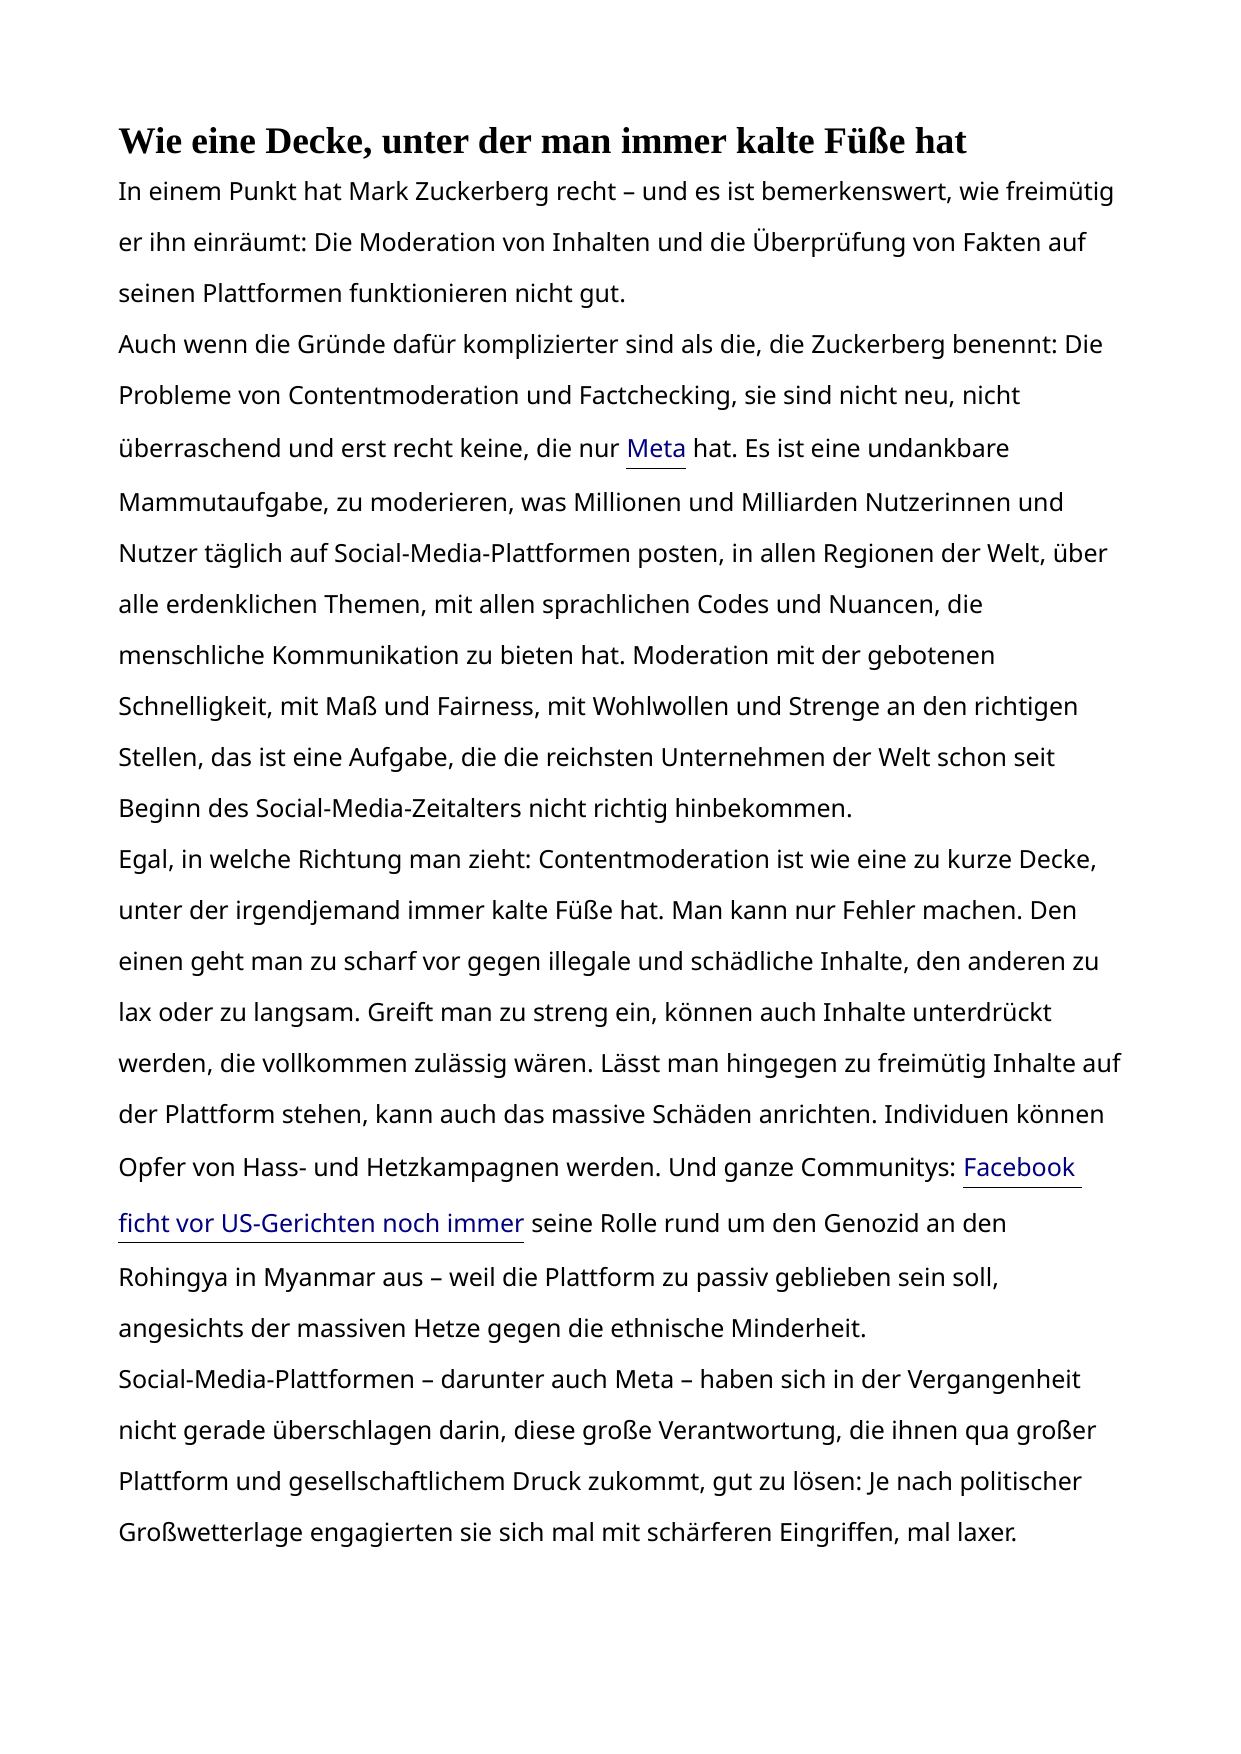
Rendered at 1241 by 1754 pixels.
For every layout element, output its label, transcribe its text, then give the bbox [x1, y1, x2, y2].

text Egal, in welche Richtung man zieht: Contentmoderation ist wie eine zu kurze Decke, unter der irgendjemand immer kalte Füße hat. Man kann nur Fehler machen. Den einen geht man zu scharf vor gegen illegale und schädliche Inhalte, den anderen zu lax oder zu langsam. Greift man zu streng ein, können auch Inhalte unterdrückt werden, die vollkommen zulässig wären. Lässt man hingegen zu freimütig Inhalte auf der Plattform stehen, kann auch das massive Schäden anrichten. Individuen können Opfer von Hass- und Hetzkampagnen werden. Und ganze Communitys: Facebook ficht vor US-Gerichten noch immer seine Rolle rund um den Genozid an den Rohingya in Myanmar aus – weil die Plattform zu passiv geblieben sein soll, angesichts der massiven Hetze gegen die ethnische Minderheit. [118, 842, 1122, 1344]
text Auch wenn die Gründe dafür komplizierter sind als die, die Zuckerberg benennt: Die Probleme von Contentmoderation und Factchecking, sie sind nicht neu, nicht überraschend und erst recht keine, die nur Meta hat. Es ist eine undankbare Mammutaufgabe, zu moderieren, was Millionen und Milliarden Nutzerinnen und Nutzer täglich auf Social-Media-Plattformen posten, in allen Regionen der Welt, über alle erdenklichen Themen, mit allen sprachlichen Codes und Nuancen, die menschliche Kommunikation zu bieten hat. Moderation mit der gebotenen Schnelligkeit, mit Maß und Fairness, mit Wohlwollen und Strenge an den richtigen Stellen, das ist eine Aufgabe, die die reichsten Unternehmen der Welt schon seit Beginn des Social-Media-Zeitalters nicht richtig hinbekommen. [118, 327, 1122, 825]
subtitle Wie eine Decke, unter der man immer kalte Füße hat [118, 118, 1122, 161]
text Social-Media-Plattformen – darunter auch Meta – haben sich in der Vergangenheit nicht gerade überschlagen darin, diese große Verantwortung, die ihnen qua großer Plattform und gesellschaftlichem Druck zukommt, gut zu lösen: Je nach politischer Großwetterlage engagierten sie sich mal mit schärferen Eingriffen, mal laxer. [118, 1361, 1122, 1549]
text In einem Punkt hat Mark Zuckerberg recht – und es ist bemerkenswert, wie freimütig er ihn einräumt: Die Moderation von Inhalten und die Überprüfung von Fakten auf seinen Plattformen funktionieren nicht gut. [118, 174, 1122, 310]
